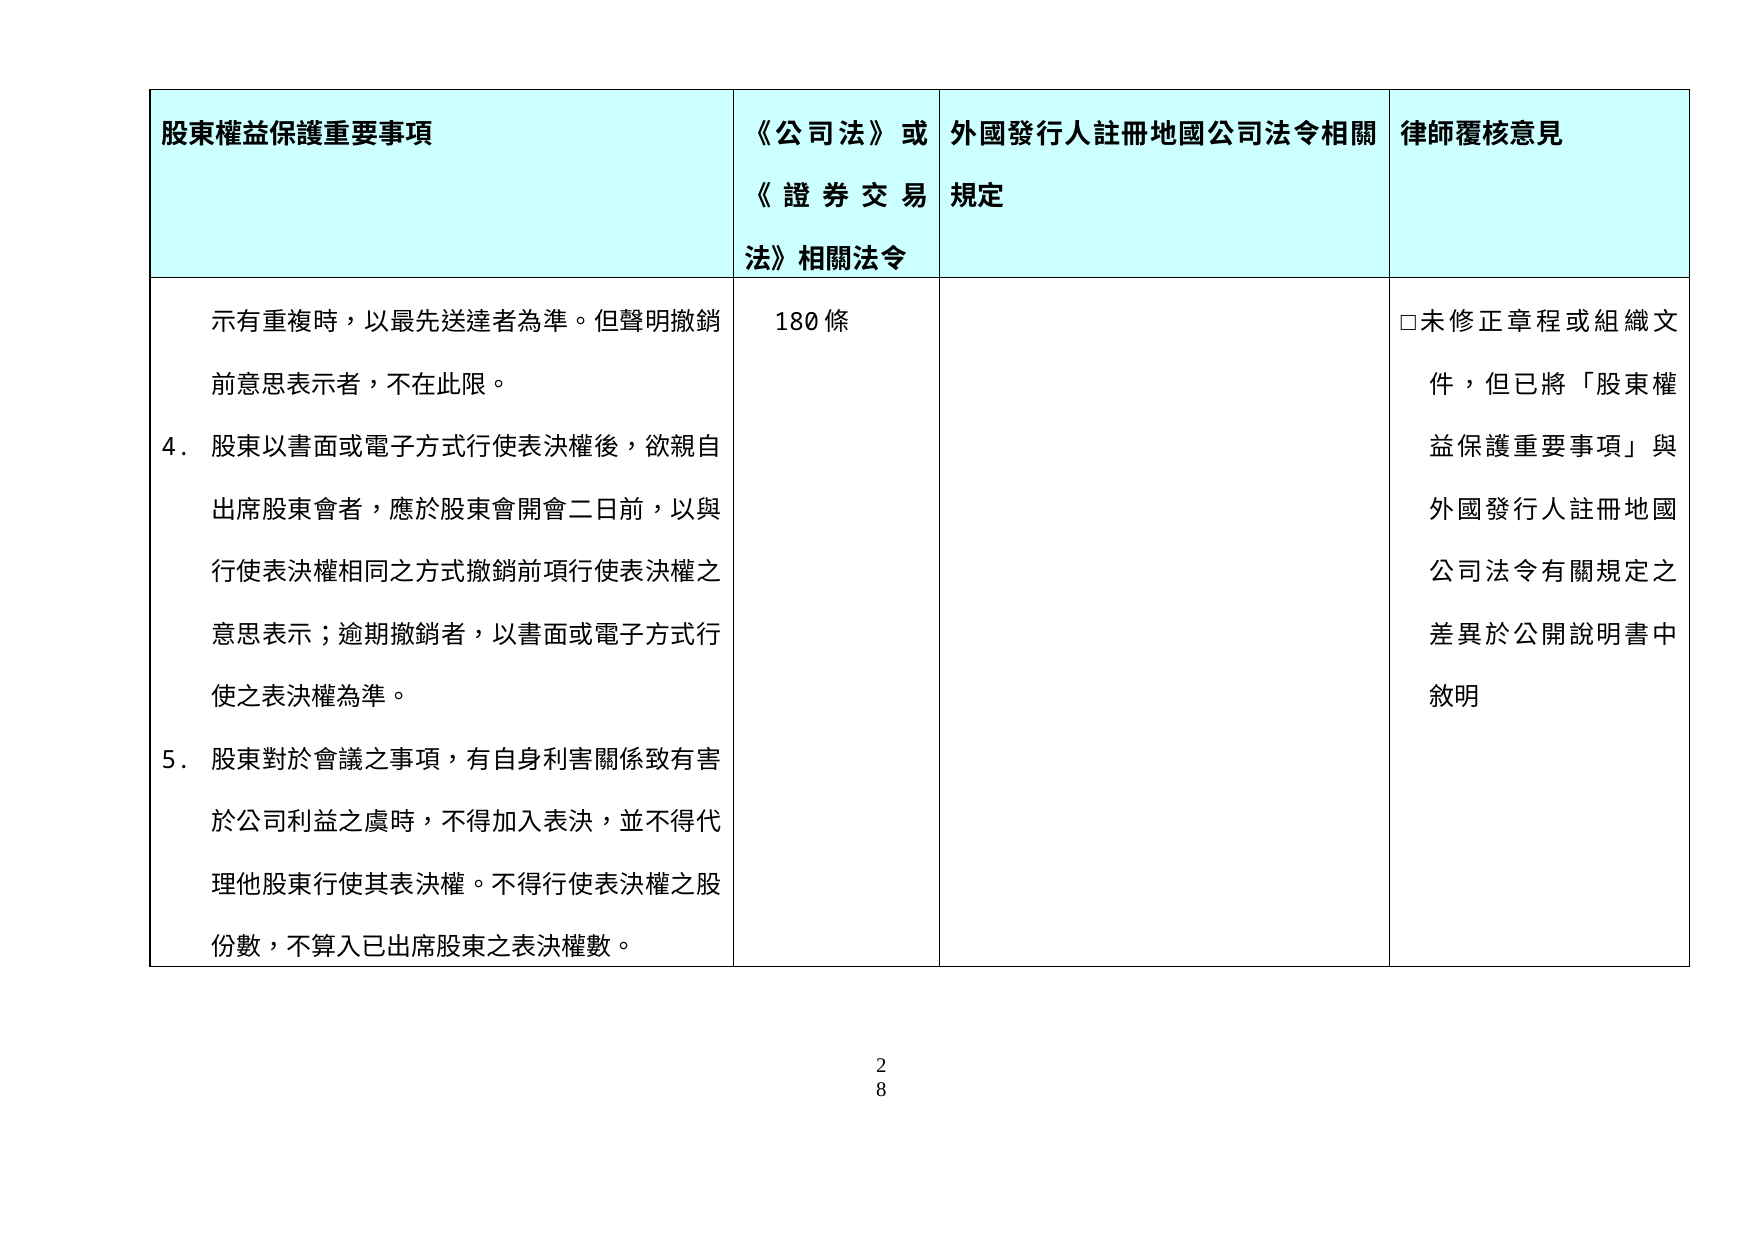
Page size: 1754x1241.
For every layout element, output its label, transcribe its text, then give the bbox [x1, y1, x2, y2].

table_cell [940, 278, 1389, 966]
table_cell 公司法第177條之1 公司法第177條之2 公司法第178條 公司法第179條 公司法第180條 [734, 278, 939, 966]
table_cell □未修正章程或組織文件，但已將「股東權益保護重要事項」與外國發行人註冊地國公司法令有關規定之差異於公開說明書中敘明 [1390, 278, 1689, 966]
table_header 《公司法》或《證券交易法》相關法令 [734, 90, 939, 277]
table_header 律師覆核意見 [1390, 90, 1689, 277]
table_header 股東權益保護重要事項 [151, 90, 733, 277]
table_cell 公司召開股東會時，應將電子方式列為表決權行使管道之一。 公司以書面、電子方式行使表決權時，其行使方法應載明於股東會召集通知。以書面或電子方式行使表決權之股東，視為親自出席股東會。但就該次股東會之臨時動議及原議案之修正，視為棄權。 股東以書面或電子方式行使表決權者，其意思表示應於股東會開會二日前送達公司，意思表示有重複時，以最先送達者為準。但聲明撤銷前意思表示者，不在此限。 股東以書面或電子方式行使表決權後，欲親自出席股東會者，應於股東會開會二日前，以與行使表決權相同之方式撤銷前項行使表決權之意思表示；逾期撤銷者，以書面或電子方式行使之表決權為準。 股東對於會議之事項，有自身利害關係致有害於公司利益之虞時，不得加入表決，並不得代理他股東行使其表決權。不得行使表決權之股份數，不算入已出席股東之表決權數。 公司各股東，除章程另有規定外，每股有一表決權。 有下列情形之一者，其股份無表決權。股東會之決議，對無表決權股東之股份數，不算入已發行股份之總數： 公司依法持有自己之股份。 被持有已發行有表決權之股份總數或資本總額超過半數之從屬公司，所持有控制公司之股份。 控制公司及其從屬公司直接或間接持有他公司已發行有表決權之股份總數或資本總額合計超過半數之他公司，所持有控制公司及其從屬公司之股份。 [151, 278, 733, 966]
table_header 外國發行人註冊地國公司法令相關規定 [940, 90, 1389, 277]
